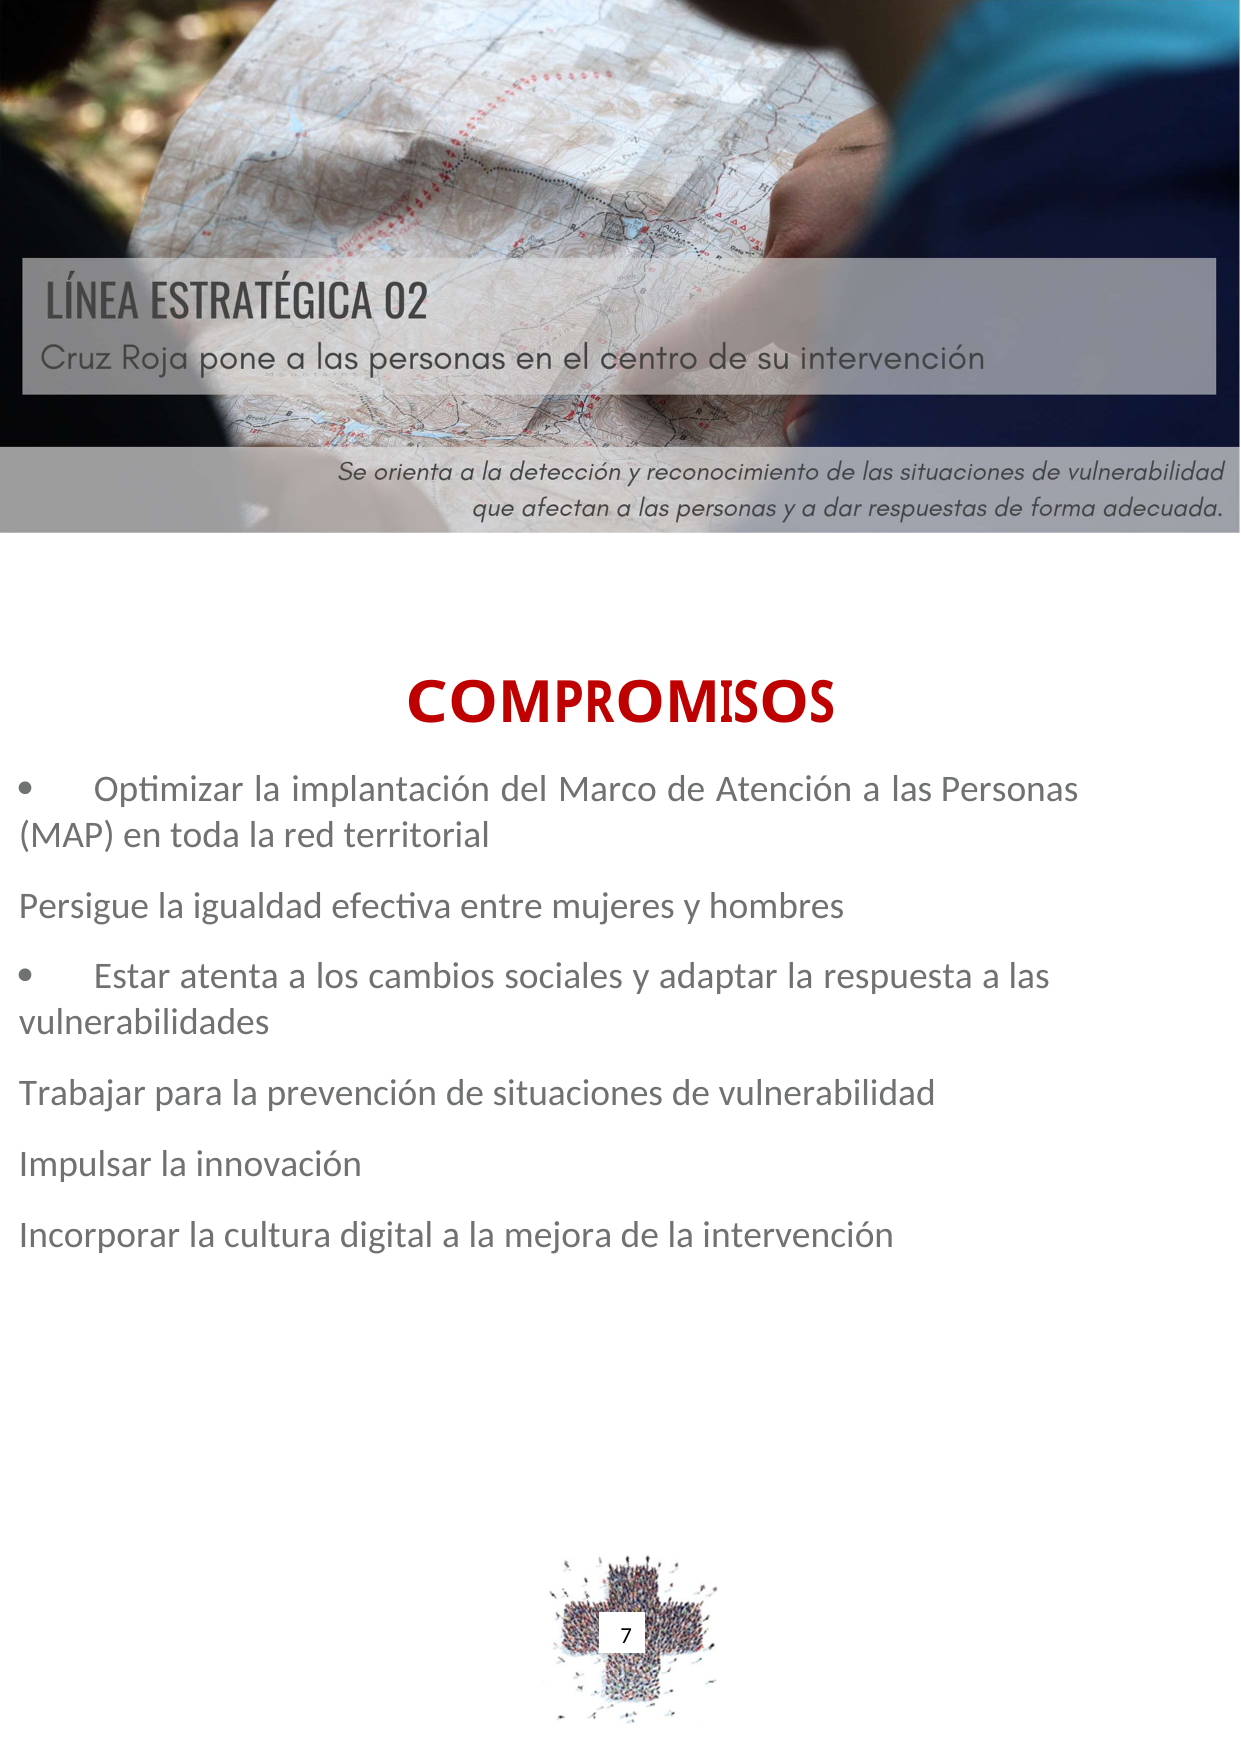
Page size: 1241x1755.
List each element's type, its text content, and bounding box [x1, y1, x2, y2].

list Persigue la igualdad efectiva entre mujeres y hombres [0, 882, 1234, 927]
subtitle COMPROMISOS [146, 660, 1094, 739]
list Trabajar para la prevención de situaciones de vulnerabilidad [0, 1069, 1234, 1115]
list Estar atenta a los cambios sociales y adaptar la respuesta a las vulnerabilidades [19, 952, 1093, 1044]
list Optimizar la implantación del Marco de Atención a las Personas (MAP) en toda la red territorial [19, 765, 1093, 857]
list Impulsar la innovación [0, 1140, 1234, 1186]
list Incorporar la cultura digital a la mejora de la intervención [0, 1211, 1234, 1257]
